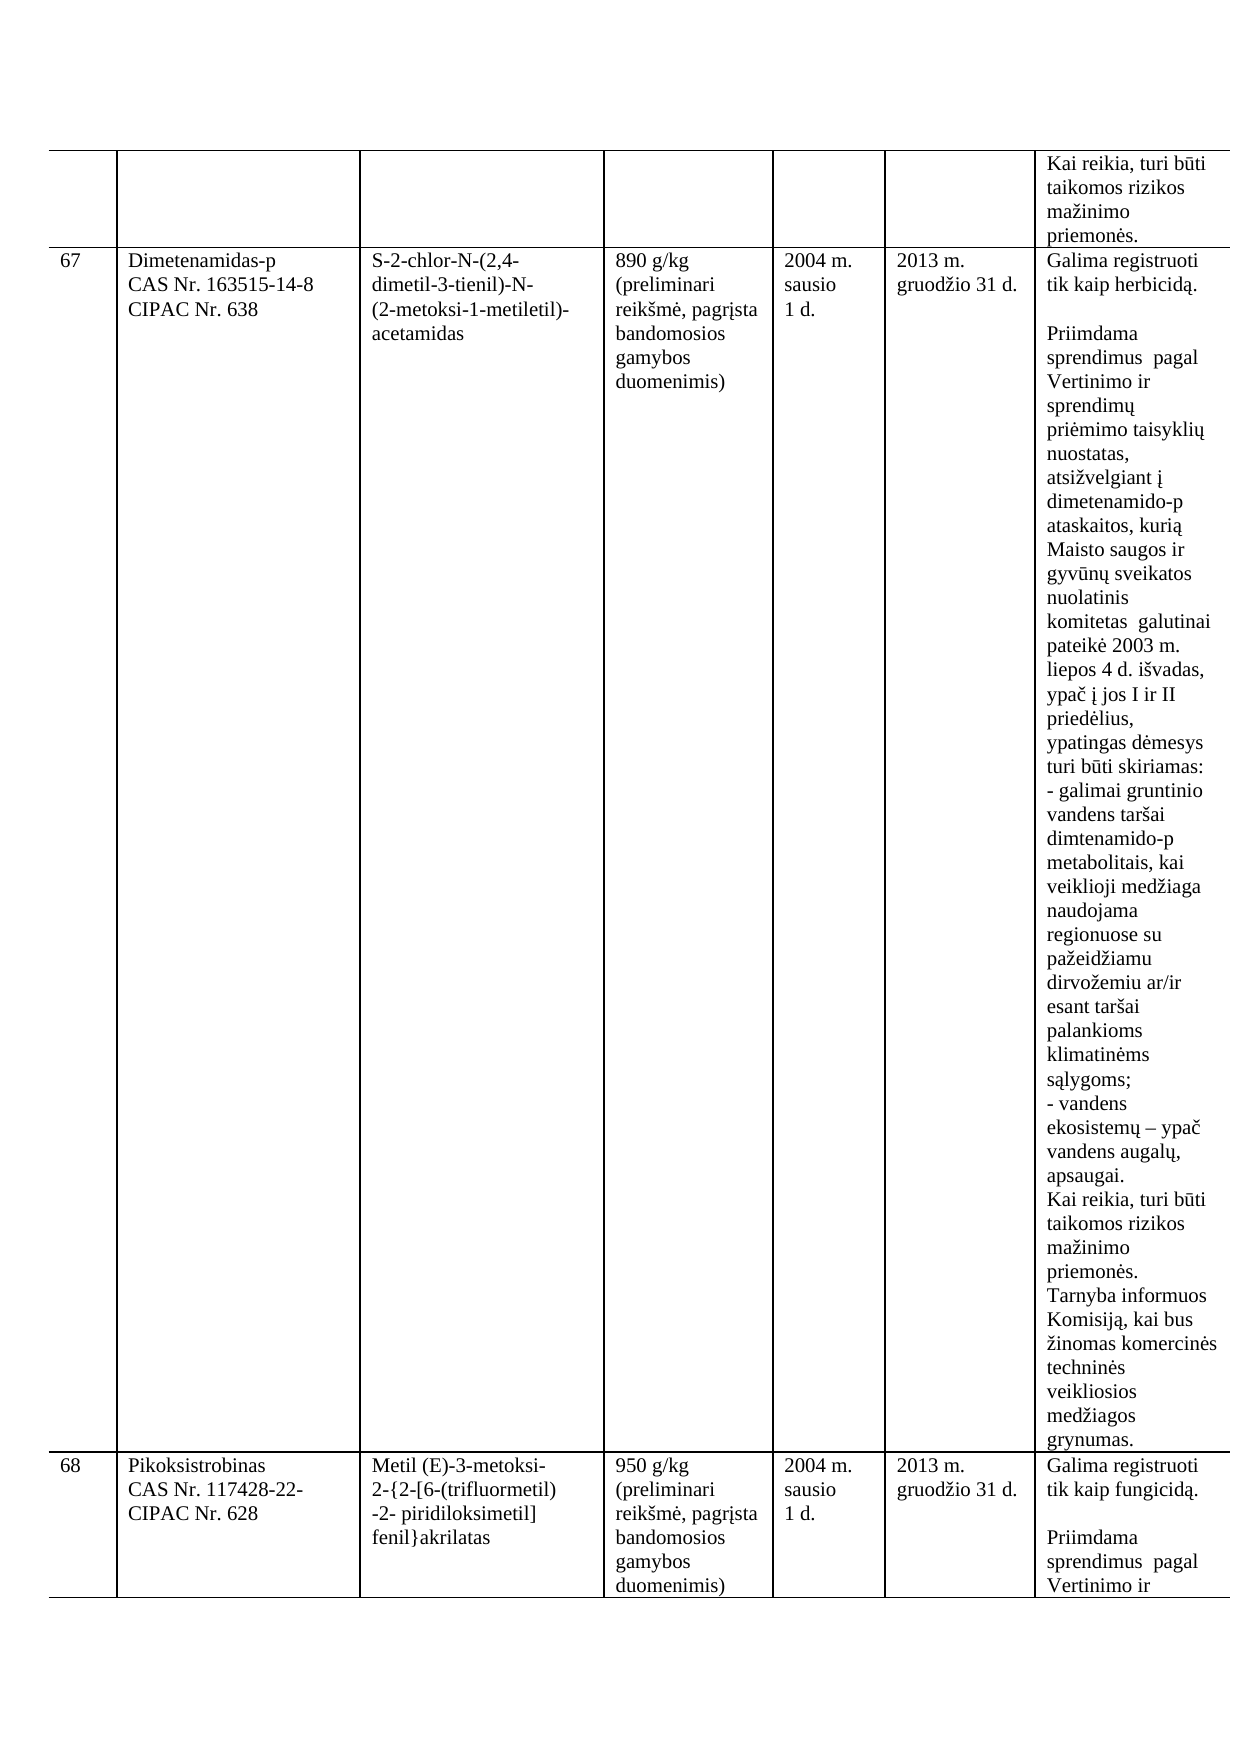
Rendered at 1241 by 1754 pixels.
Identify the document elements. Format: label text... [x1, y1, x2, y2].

table_cell 67 [49, 248, 116, 1451]
table_cell [361, 151, 603, 247]
table_cell [49, 151, 116, 247]
table_cell Kai reikia, turi būti taikomos rizikos mažinimo priemonės. [1036, 151, 1230, 247]
table_cell 2013 m. gruodžio 31 d. [886, 1453, 1034, 1597]
table_cell S-2-chlor-N-(2,4- dimetil-3-tienil)-N- (2-metoksi-1-metiletil)- acetamidas [361, 248, 603, 1451]
table_cell 2013 m. gruodžio 31 d. [886, 248, 1034, 1451]
table_cell 950 g/kg (preliminari reikšmė, pagrįsta bandomosios gamybos duomenimis) [605, 1453, 772, 1597]
table_cell Pikoksistrobinas CAS Nr. 117428-22- CIPAC Nr. 628 [118, 1453, 359, 1597]
table_cell [605, 151, 772, 247]
table_cell [1230, 1451, 1240, 1597]
table_cell Metil (E)-3-metoksi- 2-{2-[6-(trifluormetil) -2- piridiloksimetil] fenil}akrilatas [361, 1453, 603, 1597]
table_cell 68 [49, 1453, 116, 1597]
table_cell [1230, 150, 1240, 247]
table_cell Dimetenamidas-p CAS Nr. 163515-14-8 CIPAC Nr. 638 [118, 248, 359, 1451]
table_cell [118, 151, 359, 247]
table_cell 2004 m. sausio 1 d. [774, 1453, 884, 1597]
table_cell [1230, 247, 1240, 1451]
table_cell [886, 151, 1034, 247]
table_cell [774, 151, 884, 247]
table_cell 2004 m. sausio 1 d. [774, 248, 884, 1451]
table_cell Galima registruoti tik kaip herbicidą. Priimdama sprendimus pagal Vertinimo ir sprendimų priėmimo taisyklių nuostatas, atsižvelgiant į dimetenamido-p ataskaitos, kurią Maisto saugos ir gyvūnų sveikatos nuolatinis komitetas galutinai pateikė 2003 m. liepos 4 d. išvadas, ypač į jos I ir II priedėlius, ypatingas dėmesys turi būti skiriamas: - galimai gruntinio vandens taršai dimtenamido-p metabolitais, kai veiklioji medžiaga naudojama regionuose su pažeidžiamu dirvožemiu ar/ir esant taršai palankioms klimatinėms sąlygoms; - vandens ekosistemų – ypač vandens augalų, apsaugai. Kai reikia, turi būti taikomos rizikos mažinimo priemonės. Tarnyba informuos Komisiją, kai bus žinomas komercinės techninės veikliosios medžiagos grynumas. [1036, 248, 1230, 1451]
table_cell Galima registruoti tik kaip fungicidą. Priimdama sprendimus pagal Vertinimo ir [1036, 1453, 1230, 1597]
table_cell 890 g/kg (preliminari reikšmė, pagrįsta bandomosios gamybos duomenimis) [605, 248, 772, 1451]
